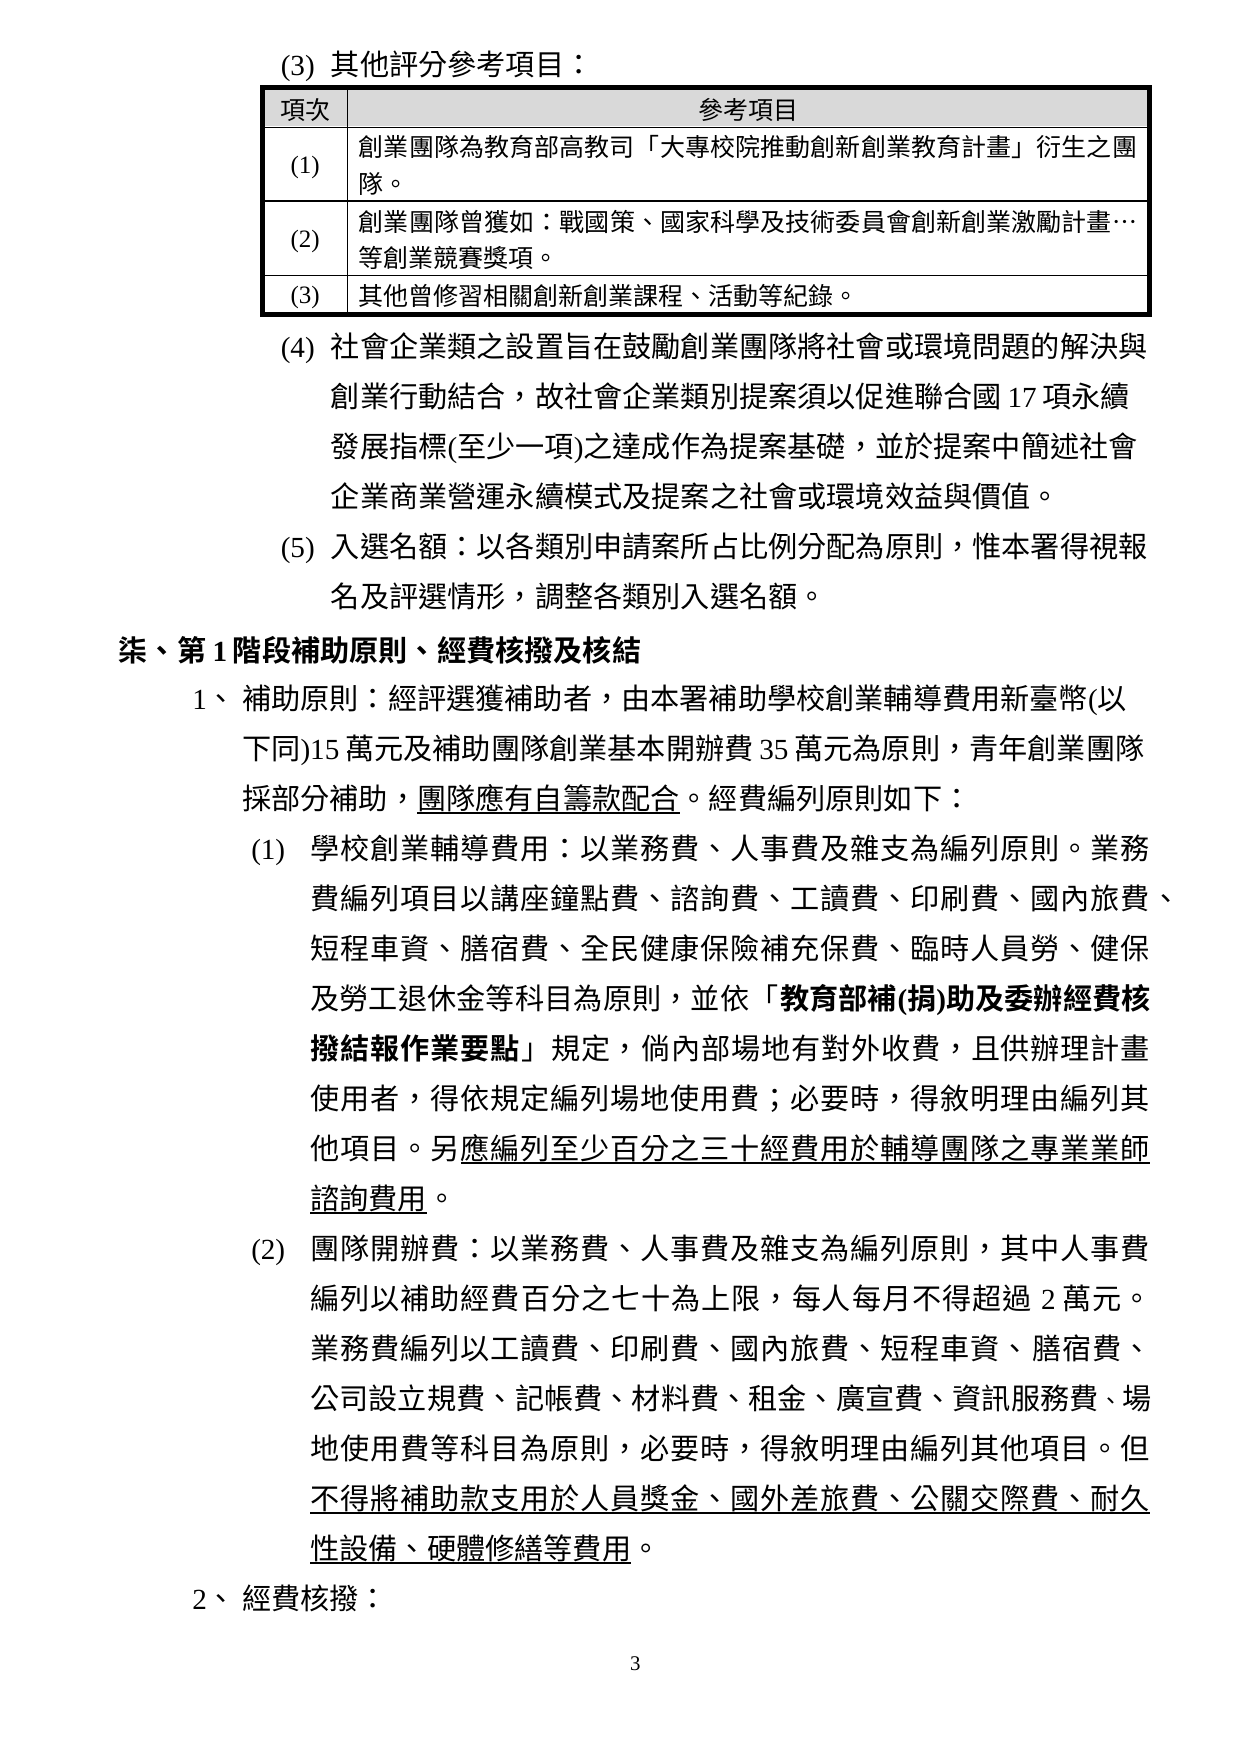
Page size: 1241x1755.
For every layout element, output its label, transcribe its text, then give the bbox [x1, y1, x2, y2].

table_header 項次 [265, 90, 347, 126]
list 入選名額：以各類別申請案所占比例分配為原則，惟本署得視報名及評選情形，調整各類別入選名額。 [281, 517, 1152, 617]
list 補助原則：經評選獲補助者，由本署補助學校創業輔導費用新臺幣(以下同)15萬元及補助團隊創業基本開辦費35萬元為原則，青年創業團隊採部分補助，團隊應有自籌款配合。經費編列原則如下： [192, 670, 1152, 820]
list 其他評分參考項目： [281, 35, 1152, 85]
table_cell 其他曾修習相關創新創業課程、活動等紀錄。 [348, 276, 1147, 312]
list 第1階段補助原則、經費核撥及核結 [118, 627, 1152, 670]
table_cell (2) [265, 202, 347, 274]
list 學校創業輔導費用：以業務費、人事費及雜支為編列原則。業務費編列項目以講座鐘點費、諮詢費、工讀費、印刷費、國內旅費、短程車資、膳宿費、全民健康保險補充保費、臨時人員勞、健保及勞工退休金等科目為原則，並依「教育部補(捐)助及委辦經費核撥結報作業要點」規定，倘內部場地有對外收費，且供辦理計畫使用者，得依規定編列場地使用費；必要時，得敘明理由編列其他項目。另應編列至少百分之三十經費用於輔導團隊之專業業師諮詢費用。 [251, 820, 1152, 1220]
list 經費核撥： [192, 1570, 1152, 1620]
table_cell (1) [265, 128, 347, 200]
list 團隊開辦費：以業務費、人事費及雜支為編列原則，其中人事費編列以補助經費百分之七十為上限，每人每月不得超過2萬元。業務費編列以工讀費、印刷費、國內旅費、短程車資、膳宿費、公司設立規費、記帳費、材料費、租金、廣宣費、資訊服務費、場地使用費等科目為原則，必要時，得敘明理由編列其他項目。但不得將補助款支用於人員獎金、國外差旅費、公關交際費、耐久性設備、硬體修繕等費用。 [251, 1220, 1152, 1570]
table_cell 創業團隊曾獲如：戰國策、國家科學及技術委員會創新創業激勵計畫…等創業競賽獎項。 [348, 202, 1147, 274]
table_cell 創業團隊為教育部高教司「大專校院推動創新創業教育計畫」衍生之團隊。 [348, 128, 1147, 200]
table_cell (3) [265, 276, 347, 312]
list 社會企業類之設置旨在鼓勵創業團隊將社會或環境問題的解決與創業行動結合，故社會企業類別提案須以促進聯合國17項永續發展指標(至少一項)之達成作為提案基礎，並於提案中簡述社會企業商業營運永續模式及提案之社會或環境效益與價值。 [281, 317, 1152, 517]
table_header 參考項目 [348, 90, 1147, 126]
